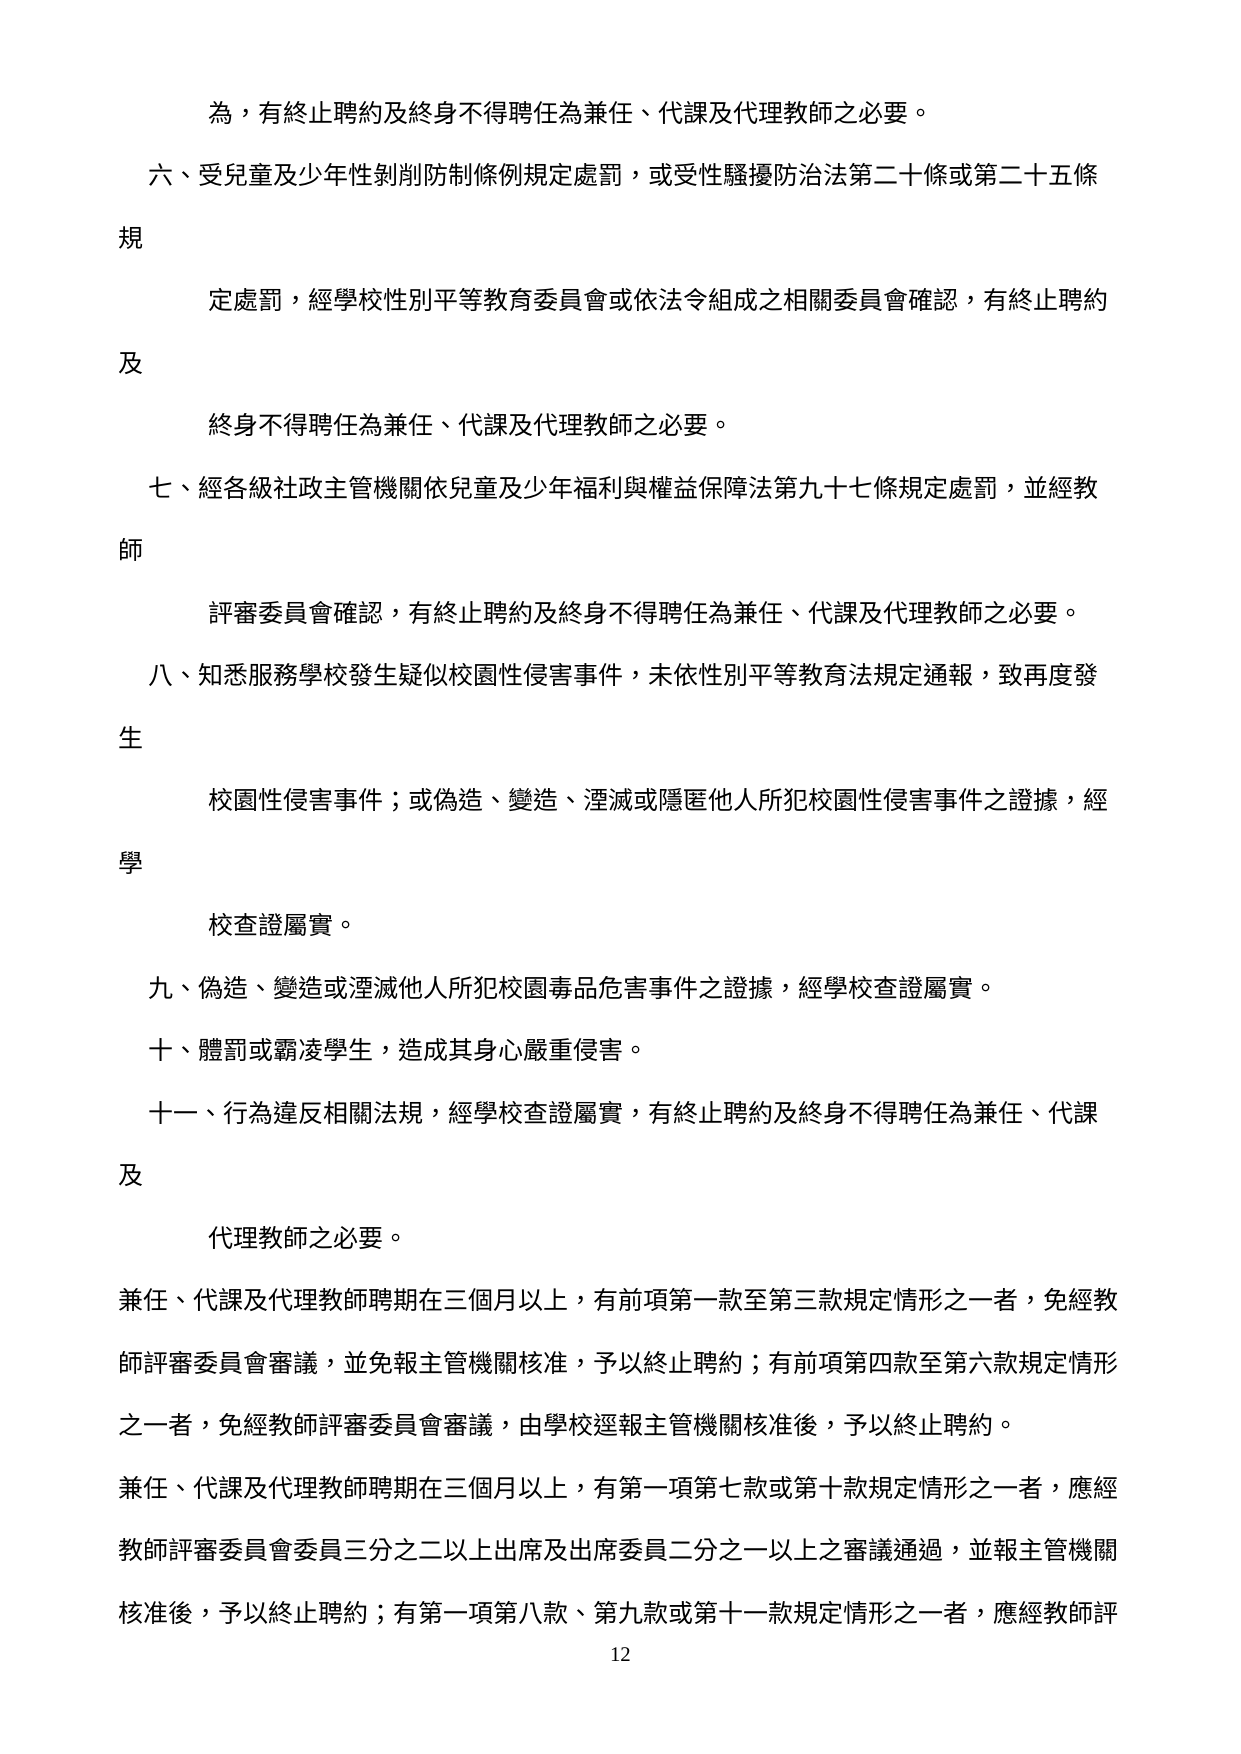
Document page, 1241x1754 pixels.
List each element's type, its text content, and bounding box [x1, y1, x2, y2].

text 七、經各級社政主管機關依兒童及少年福利與權益保障法第九十七條規定處罰，並經教師 [118, 444, 1122, 569]
text 校查證屬實。 [118, 882, 1122, 944]
text 九、偽造、變造或湮滅他人所犯校園毒品危害事件之證據，經學校查證屬實。 [118, 944, 1122, 1007]
text 評審委員會確認，有終止聘約及終身不得聘任為兼任、代課及代理教師之必要。 [118, 569, 1122, 632]
text 十一、行為違反相關法規，經學校查證屬實，有終止聘約及終身不得聘任為兼任、代課及 [118, 1069, 1122, 1194]
text 六、受兒童及少年性剝削防制條例規定處罰，或受性騷擾防治法第二十條或第二十五條規 [118, 132, 1122, 257]
text 兼任、代課及代理教師聘期在三個月以上，有第一項第七款或第十款規定情形之一者，應經教師評審委員會委員三分之二以上出席及出席委員二分之一以上之審議通過，並報主管機關核准後，予以終止聘約；有第一項第八款、第九款或第十一款規定情形之一者，應經教師評審委員會委員三分之二以上出席及出席委員三分之二以上之審議通過，並報主管機關核准後，予以終止聘約。 [118, 1444, 1122, 1632]
text 八、知悉服務學校發生疑似校園性侵害事件，未依性別平等教育法規定通報，致再度發生 [118, 632, 1122, 757]
text 為，有終止聘約及終身不得聘任為兼任、代課及代理教師之必要。 [118, 69, 1122, 132]
text 兼任、代課及代理教師聘期在三個月以上，有前項第一款至第三款規定情形之一者，免經教師評審委員會審議，並免報主管機關核准，予以終止聘約；有前項第四款至第六款規定情形之一者，免經教師評審委員會審議，由學校逕報主管機關核准後，予以終止聘約。 [118, 1257, 1122, 1444]
text 校園性侵害事件；或偽造、變造、湮滅或隱匿他人所犯校園性侵害事件之證據，經學 [118, 757, 1122, 882]
text 十、體罰或霸凌學生，造成其身心嚴重侵害。 [118, 1007, 1122, 1069]
text 代理教師之必要。 [118, 1194, 1122, 1257]
text 定處罰，經學校性別平等教育委員會或依法令組成之相關委員會確認，有終止聘約及 [118, 257, 1122, 382]
text 終身不得聘任為兼任、代課及代理教師之必要。 [118, 382, 1122, 444]
